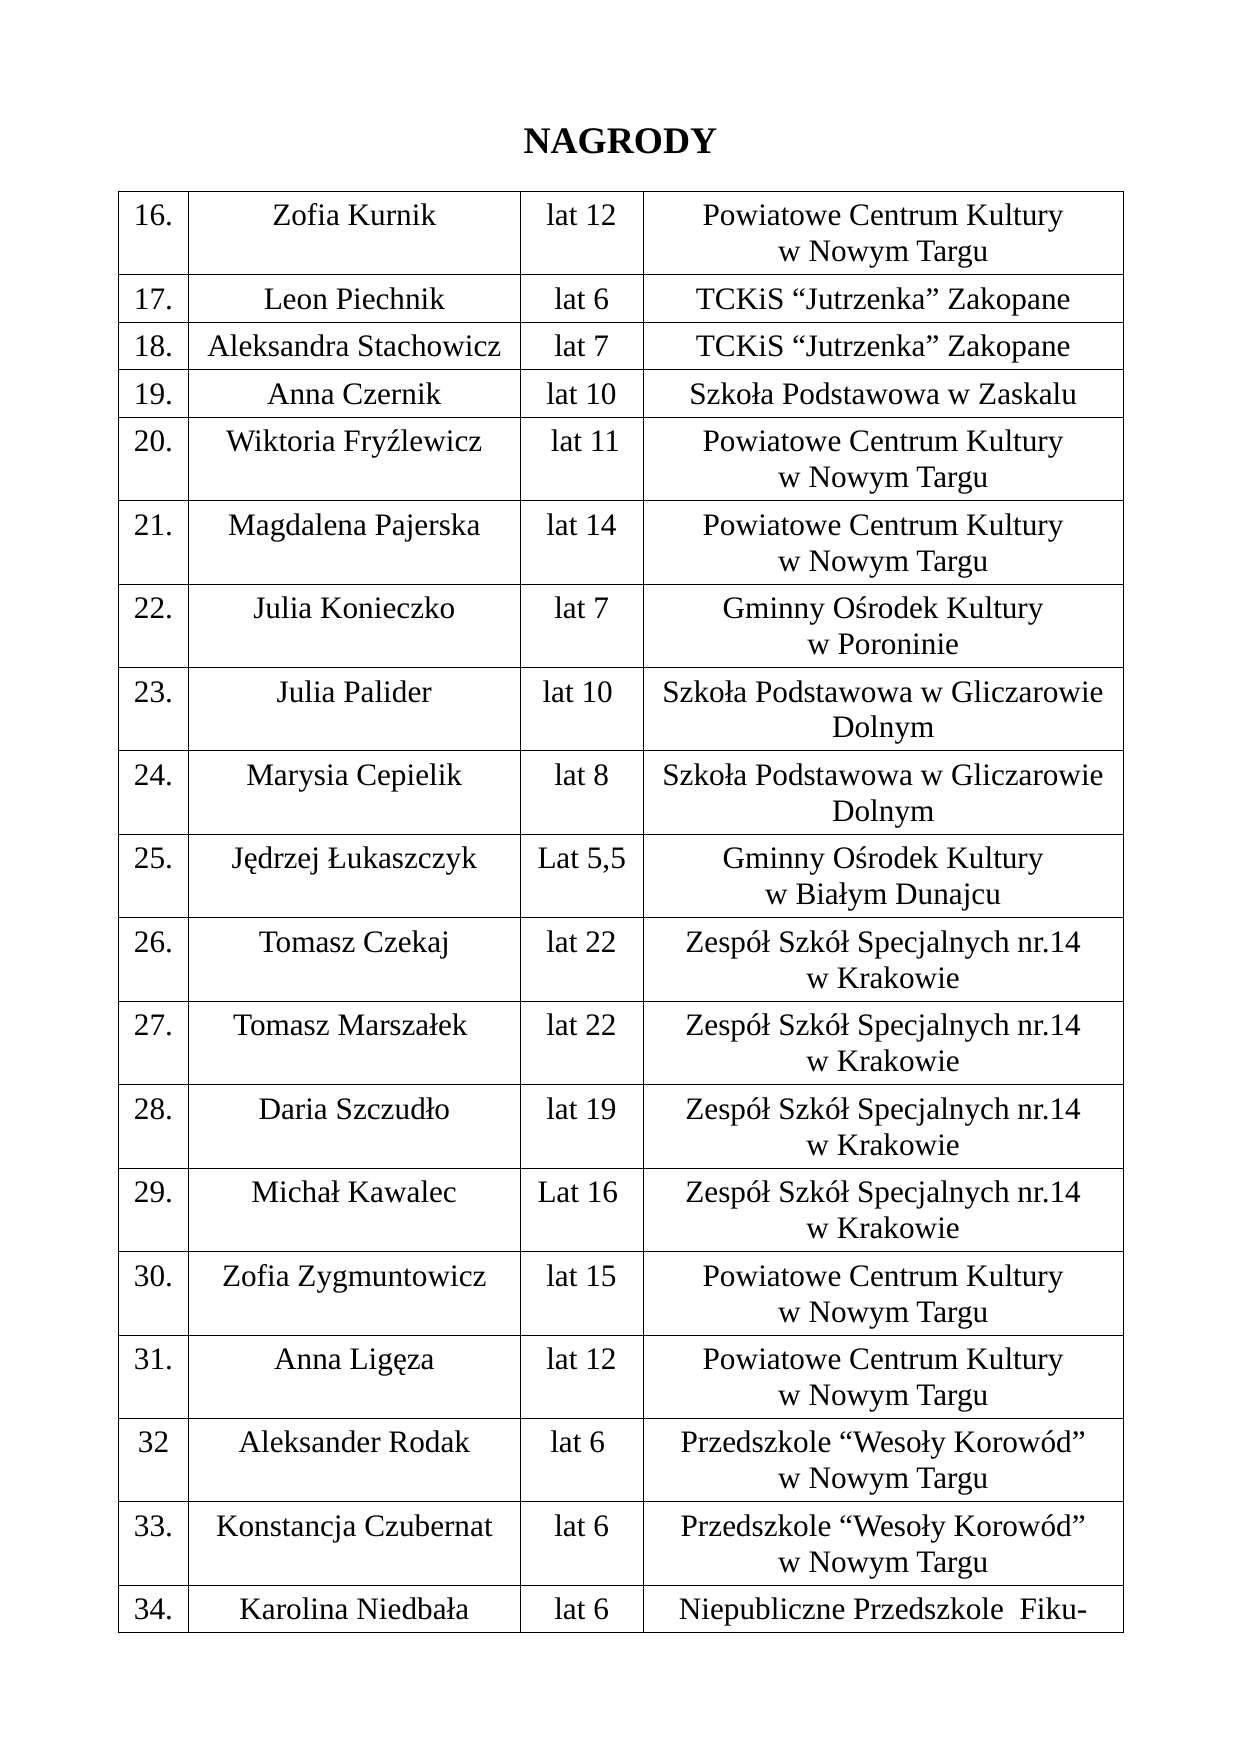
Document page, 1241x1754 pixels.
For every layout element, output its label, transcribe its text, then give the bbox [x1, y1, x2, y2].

table_cell lat 22 [521, 918, 643, 1001]
table_cell Szkoła Podstawowa w Gliczarowie Dolnym [644, 668, 1123, 750]
table_cell 33. [119, 1502, 188, 1585]
table_cell Michał Kawalec [189, 1169, 520, 1251]
table_cell Jędrzej Łukaszczyk [189, 835, 520, 917]
table_cell 27. [119, 1002, 188, 1084]
table_cell Powiatowe Centrum Kultury w Nowym Targu [644, 418, 1123, 500]
table_cell Powiatowe Centrum Kultury w Nowym Targu [644, 192, 1123, 274]
table_cell Gminny Ośrodek Kultury w Białym Dunajcu [644, 835, 1123, 917]
table_cell lat 12 [521, 1336, 643, 1418]
table_cell Aleksander Rodak [189, 1419, 520, 1501]
table_cell 34. [119, 1586, 188, 1632]
table_cell lat 15 [521, 1252, 643, 1334]
table_cell 25. [119, 835, 188, 917]
table_cell Anna Czernik [189, 370, 520, 417]
table_cell Karolina Niedbała [189, 1586, 520, 1632]
table_cell lat 11 [521, 418, 643, 500]
table_cell 28. [119, 1085, 188, 1168]
table_cell Gminny Ośrodek Kultury w Poroninie [644, 585, 1123, 667]
table_cell lat 10 [521, 668, 643, 750]
table_cell Leon Piechnik [189, 275, 520, 322]
table_cell Przedszkole “Wesoły Korowód” w Nowym Targu [644, 1502, 1123, 1585]
table_cell Tomasz Czekaj [189, 918, 520, 1001]
table_cell lat 6 [521, 275, 643, 322]
table_cell Julia Konieczko [189, 585, 520, 667]
table_cell lat 22 [521, 1002, 643, 1084]
table_cell Zofia Zygmuntowicz [189, 1252, 520, 1334]
table_cell Daria Szczudło [189, 1085, 520, 1168]
table_cell Przedszkole “Wesoły Korowód” w Nowym Targu [644, 1419, 1123, 1501]
table_cell Zespół Szkół Specjalnych nr.14 w Krakowie [644, 1002, 1123, 1084]
table_cell 20. [119, 418, 188, 500]
table_cell Lat 16 [521, 1169, 643, 1251]
table_cell Powiatowe Centrum Kultury w Nowym Targu [644, 1336, 1123, 1418]
table_cell Wiktoria Fryźlewicz [189, 418, 520, 500]
table_cell lat 6 [521, 1586, 643, 1632]
table_cell Zespół Szkół Specjalnych nr.14 w Krakowie [644, 1169, 1123, 1251]
table_cell 26. [119, 918, 188, 1001]
table_cell 22. [119, 585, 188, 667]
table_cell Szkoła Podstawowa w Zaskalu [644, 370, 1123, 417]
table_cell lat 10 [521, 370, 643, 417]
table_cell lat 8 [521, 751, 643, 834]
table_cell Anna Ligęza [189, 1336, 520, 1418]
table_cell lat 6 [521, 1419, 643, 1501]
table_cell Powiatowe Centrum Kultury w Nowym Targu [644, 501, 1123, 583]
table_cell TCKiS “Jutrzenka” Zakopane [644, 323, 1123, 369]
table_cell 30. [119, 1252, 188, 1334]
table_cell Zespół Szkół Specjalnych nr.14 w Krakowie [644, 1085, 1123, 1168]
table_cell lat 6 [521, 1502, 643, 1585]
table_cell Marysia Cepielik [189, 751, 520, 834]
table_cell Zespół Szkół Specjalnych nr.14 w Krakowie [644, 918, 1123, 1001]
table_cell 17. [119, 275, 188, 322]
table_cell Zofia Kurnik [189, 192, 520, 274]
table_cell 29. [119, 1169, 188, 1251]
table_cell lat 14 [521, 501, 643, 583]
table_cell Konstancja Czubernat [189, 1502, 520, 1585]
table_cell 32 [119, 1419, 188, 1501]
table_cell 21. [119, 501, 188, 583]
table_cell Julia Palider [189, 668, 520, 750]
table_cell 19. [119, 370, 188, 417]
table_cell Powiatowe Centrum Kultury w Nowym Targu [644, 1252, 1123, 1334]
table_cell Szkoła Podstawowa w Gliczarowie Dolnym [644, 751, 1123, 834]
table_cell Lat 5,5 [521, 835, 643, 917]
table_cell 18. [119, 323, 188, 369]
table_cell lat 12 [521, 192, 643, 274]
table_cell lat 7 [521, 323, 643, 369]
table_cell lat 7 [521, 585, 643, 667]
table_cell Aleksandra Stachowicz [189, 323, 520, 369]
table_cell 31. [119, 1336, 188, 1418]
table_cell lat 19 [521, 1085, 643, 1168]
table_cell Niepubliczne Przedszkole Fiku- [644, 1586, 1123, 1632]
table_cell Magdalena Pajerska [189, 501, 520, 583]
table_cell 16. [119, 192, 188, 274]
table_cell 24. [119, 751, 188, 834]
table_cell 23. [119, 668, 188, 750]
table_cell TCKiS “Jutrzenka” Zakopane [644, 275, 1123, 322]
table_cell Tomasz Marszałek [189, 1002, 520, 1084]
